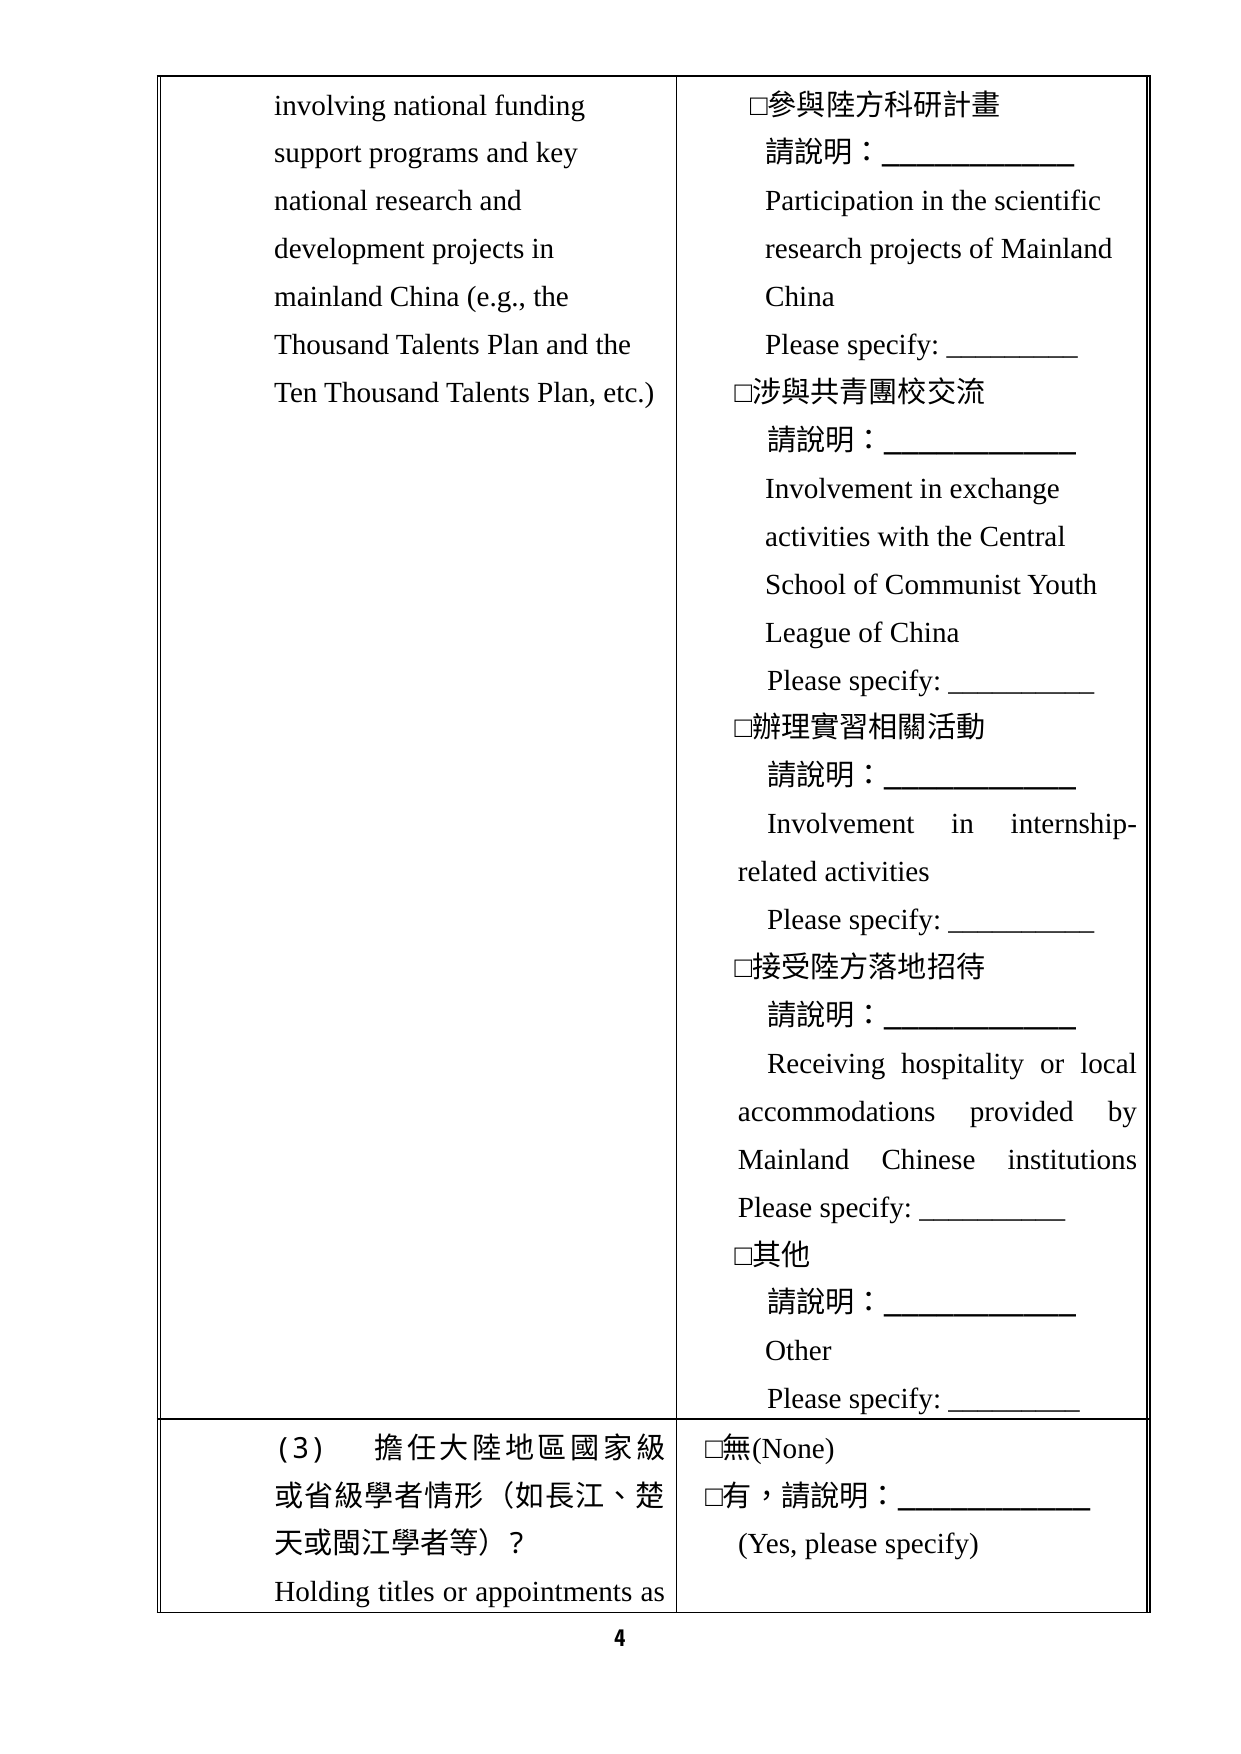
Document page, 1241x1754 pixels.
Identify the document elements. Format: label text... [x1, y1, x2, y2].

table_cell □參與陸方科研計畫 請說明：___________ Participation in the scientific research projects of Mainland China Please specify: _________ □涉與共青團校交流 請說明：___________ Involvement in exchange activities with the Central School of Communist Youth League of China Please specify: __________ □辦理實習相關活動 請說明：___________ Involvement in internship-related activities Please specify: __________ □接受陸方落地招待 請說明：___________ Receiving hospitality or local accommodations provided by Mainland Chinese institutions Please specify: __________ □其他 請說明：___________ Other Please specify: _________ [677, 77, 1146, 1418]
table_cell □無(None) □有，請說明：___________ (Yes, please specify) [677, 1420, 1146, 1611]
table_cell involving national funding support programs and key national research and development projects in mainland China (e.g., the Thousand Talents Plan and the Ten Thousand Talents Plan, etc.) [161, 77, 676, 1418]
table_cell 擔任大陸地區國家級或省級學者情形（如長江、楚天或閩江學者等）? Holding titles or appointments as [161, 1420, 676, 1611]
